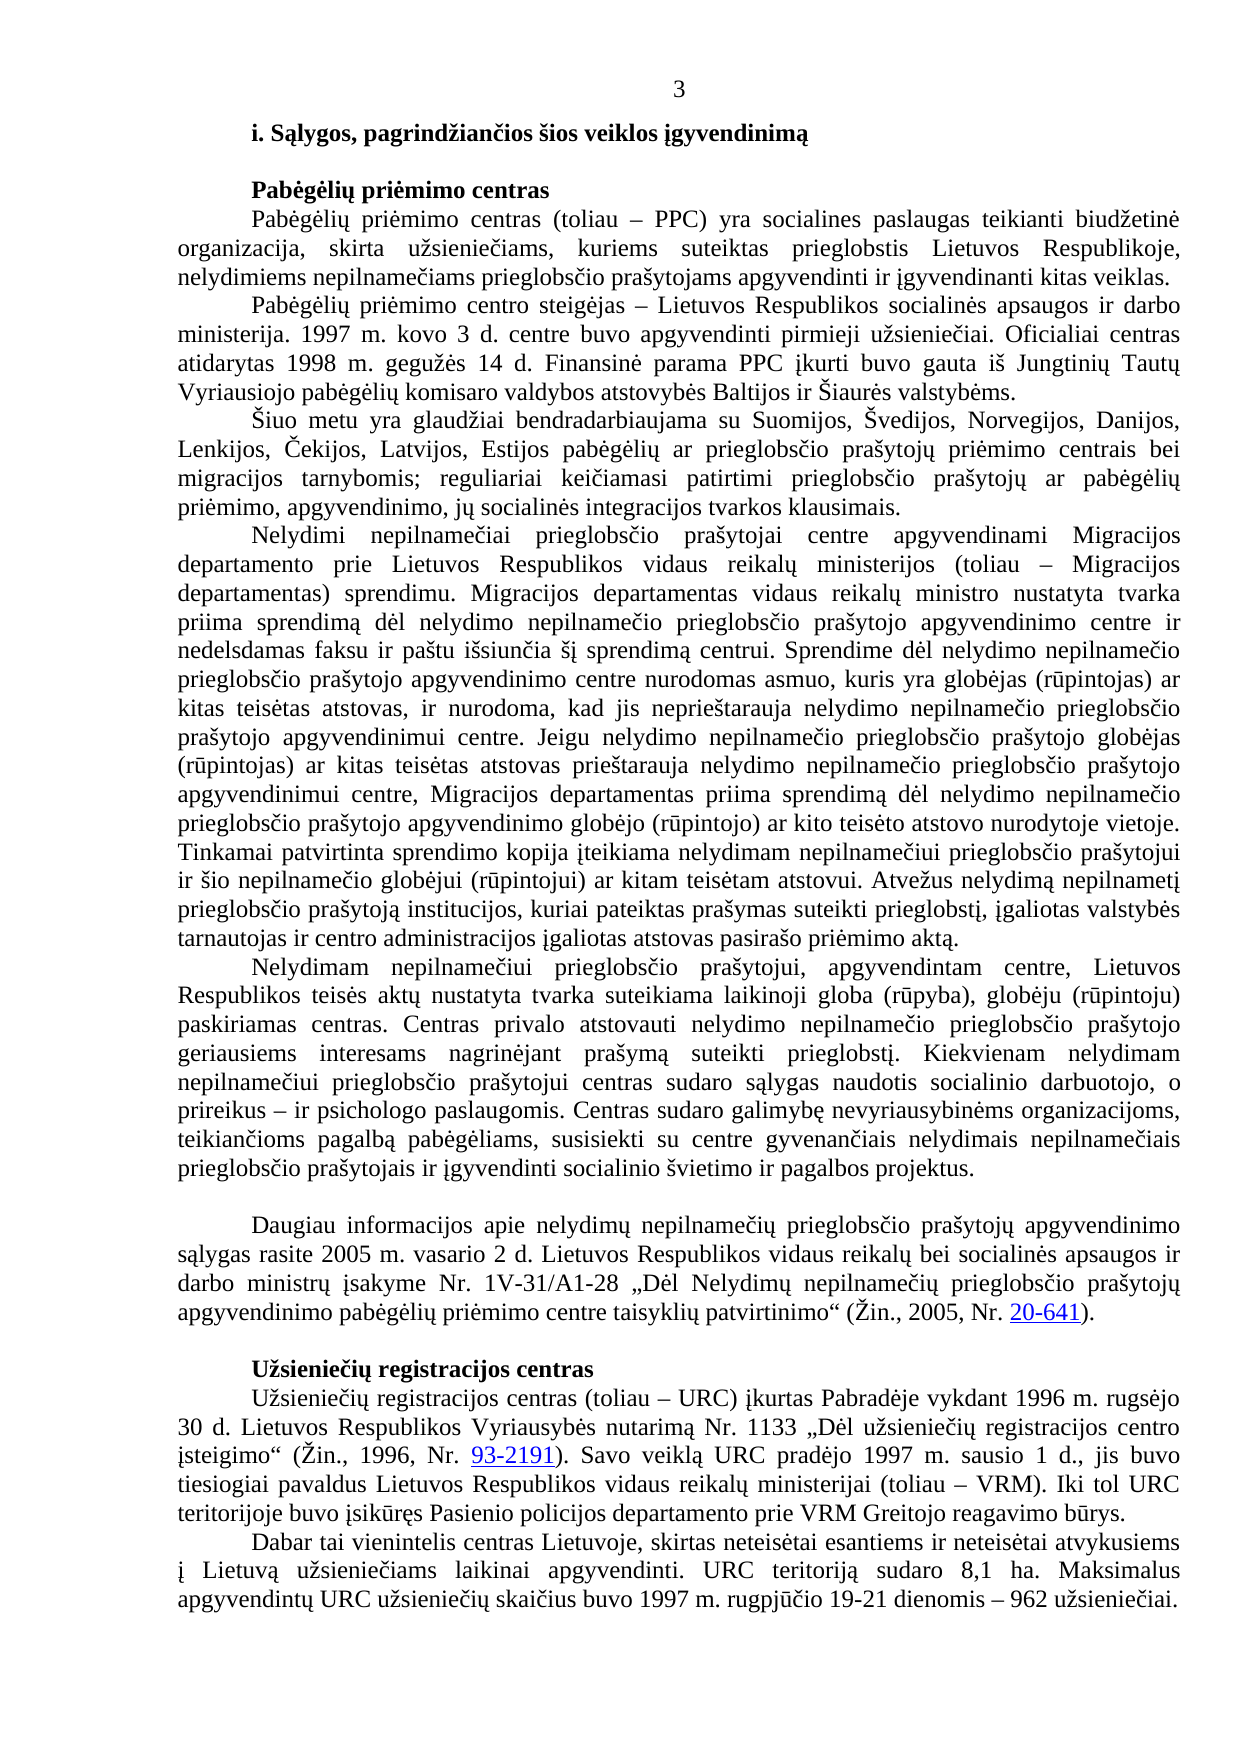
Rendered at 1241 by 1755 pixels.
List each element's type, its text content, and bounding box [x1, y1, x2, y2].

text Pabėgėlių priėmimo centras [177, 176, 1181, 204]
text Pabėgėlių priėmimo centras (toliau – PPC) yra socialines paslaugas teikianti biudžetinė organizacija, skirta užsieniečiams, kuriems suteiktas prieglobstis Lietuvos Respublikoje, nelydimiems nepilnamečiams prieglobsčio prašytojams apgyvendinti ir įgyvendinanti kitas veiklas. [177, 204, 1181, 291]
text Užsieniečių registracijos centras (toliau – URC) įkurtas Pabradėje vykdant 1996 m. rugsėjo 30 d. Lietuvos Respublikos Vyriausybės nutarimą Nr. 1133 „Dėl užsieniečių registracijos centro įsteigimo“ (Žin., 1996, Nr. 93-2191). Savo veiklą URC pradėjo 1997 m. sausio 1 d., jis buvo tiesiogiai pavaldus Lietuvos Respublikos vidaus reikalų ministerijai (toliau – VRM). Iki tol URC teritorijoje buvo įsikūręs Pasienio policijos departamento prie VRM Greitojo reagavimo būrys. [177, 1383, 1181, 1527]
text Daugiau informacijos apie nelydimų nepilnamečių prieglobsčio prašytojų apgyvendinimo sąlygas rasite 2005 m. vasario 2 d. Lietuvos Respublikos vidaus reikalų bei socialinės apsaugos ir darbo ministrų įsakyme Nr. 1V-31/A1-28 „Dėl Nelydimų nepilnamečių prieglobsčio prašytojų apgyvendinimo pabėgėlių priėmimo centre taisyklių patvirtinimo“ (Žin., 2005, Nr. 20-641). [177, 1211, 1181, 1326]
text Dabar tai vienintelis centras Lietuvoje, skirtas neteisėtai esantiems ir neteisėtai atvykusiems į Lietuvą užsieniečiams laikinai apgyvendinti. URC teritoriją sudaro 8,1 ha. Maksimalus apgyvendintų URC užsieniečių skaičius buvo 1997 m. rugpjūčio 19-21 dienomis – 962 užsieniečiai. [177, 1527, 1181, 1613]
text Nelydimi nepilnamečiai prieglobsčio prašytojai centre apgyvendinami Migracijos departamento prie Lietuvos Respublikos vidaus reikalų ministerijos (toliau – Migracijos departamentas) sprendimu. Migracijos departamentas vidaus reikalų ministro nustatyta tvarka priima sprendimą dėl nelydimo nepilnamečio prieglobsčio prašytojo apgyvendinimo centre ir nedelsdamas faksu ir paštu išsiunčia šį sprendimą centrui. Sprendime dėl nelydimo nepilnamečio prieglobsčio prašytojo apgyvendinimo centre nurodomas asmuo, kuris yra globėjas (rūpintojas) ar kitas teisėtas atstovas, ir nurodoma, kad jis neprieštarauja nelydimo nepilnamečio prieglobsčio prašytojo apgyvendinimui centre. Jeigu nelydimo nepilnamečio prieglobsčio prašytojo globėjas (rūpintojas) ar kitas teisėtas atstovas prieštarauja nelydimo nepilnamečio prieglobsčio prašytojo apgyvendinimui centre, Migracijos departamentas priima sprendimą dėl nelydimo nepilnamečio prieglobsčio prašytojo apgyvendinimo globėjo (rūpintojo) ar kito teisėto atstovo nurodytoje vietoje. Tinkamai patvirtinta sprendimo kopija įteikiama nelydimam nepilnamečiui prieglobsčio prašytojui ir šio nepilnamečio globėjui (rūpintojui) ar kitam teisėtam atstovui. Atvežus nelydimą nepilnametį prieglobsčio prašytoją institucijos, kuriai pateiktas prašymas suteikti prieglobstį, įgaliotas valstybės tarnautojas ir centro administracijos įgaliotas atstovas pasirašo priėmimo aktą. [177, 521, 1181, 952]
text Šiuo metu yra glaudžiai bendradarbiaujama su Suomijos, Švedijos, Norvegijos, Danijos, Lenkijos, Čekijos, Latvijos, Estijos pabėgėlių ar prieglobsčio prašytojų priėmimo centrais bei migracijos tarnybomis; reguliariai keičiamasi patirtimi prieglobsčio prašytojų ar pabėgėlių priėmimo, apgyvendinimo, jų socialinės integracijos tvarkos klausimais. [177, 406, 1181, 521]
text Nelydimam nepilnamečiui prieglobsčio prašytojui, apgyvendintam centre, Lietuvos Respublikos teisės aktų nustatyta tvarka suteikiama laikinoji globa (rūpyba), globėju (rūpintoju) paskiriamas centras. Centras privalo atstovauti nelydimo nepilnamečio prieglobsčio prašytojo geriausiems interesams nagrinėjant prašymą suteikti prieglobstį. Kiekvienam nelydimam nepilnamečiui prieglobsčio prašytojui centras sudaro sąlygas naudotis socialinio darbuotojo, o prireikus – ir psichologo paslaugomis. Centras sudaro galimybę nevyriausybinėms organizacijoms, teikiančioms pagalbą pabėgėliams, susisiekti su centre gyvenančiais nelydimais nepilnamečiais prieglobsčio prašytojais ir įgyvendinti socialinio švietimo ir pagalbos projektus. [177, 952, 1181, 1182]
text Pabėgėlių priėmimo centro steigėjas – Lietuvos Respublikos socialinės apsaugos ir darbo ministerija. 1997 m. kovo 3 d. centre buvo apgyvendinti pirmieji užsieniečiai. Oficialiai centras atidarytas 1998 m. gegužės 14 d. Finansinė parama PPC įkurti buvo gauta iš Jungtinių Tautų Vyriausiojo pabėgėlių komisaro valdybos atstovybės Baltijos ir Šiaurės valstybėms. [177, 291, 1181, 406]
text i. Sąlygos, pagrindžiančios šios veiklos įgyvendinimą [177, 118, 1181, 147]
text Užsieniečių registracijos centras [177, 1354, 1181, 1383]
